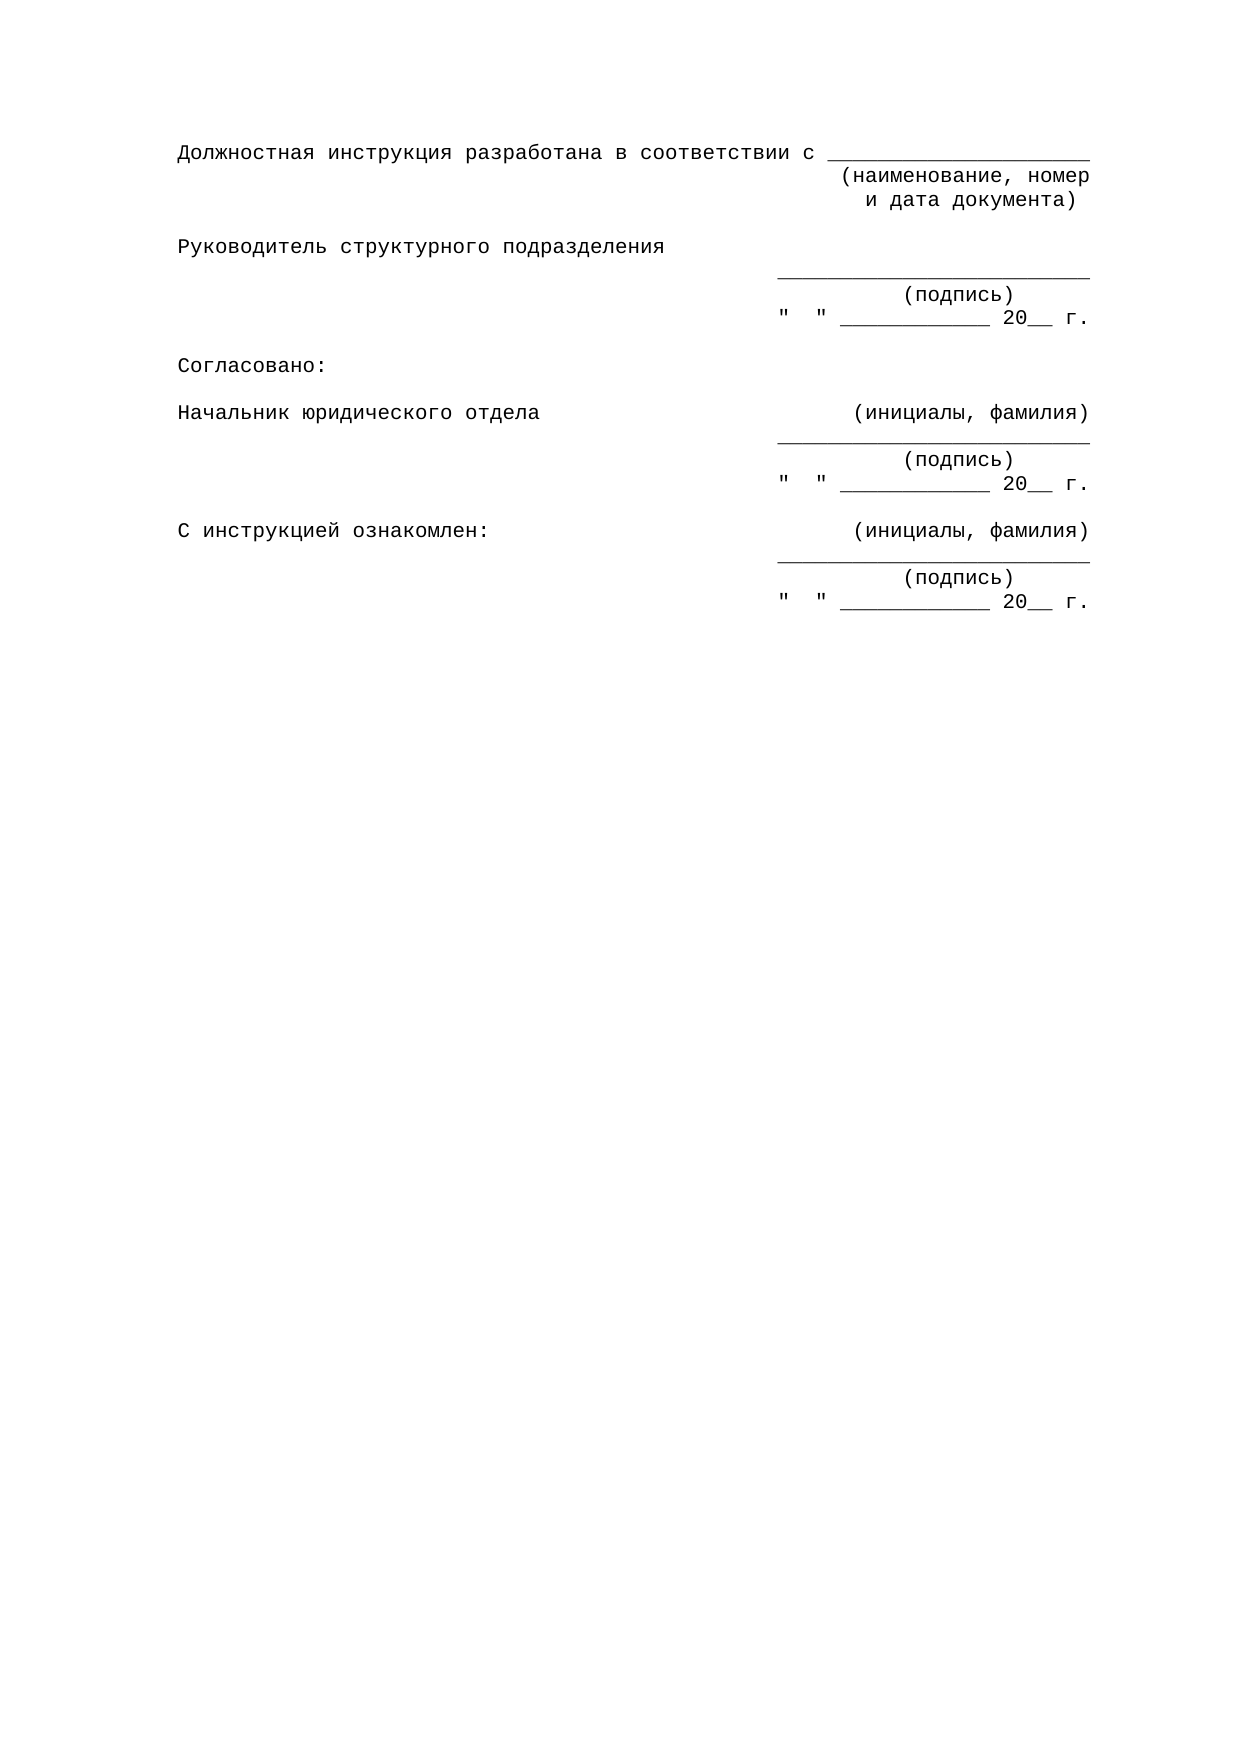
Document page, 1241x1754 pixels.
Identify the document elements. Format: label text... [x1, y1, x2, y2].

text (подпись) [177, 449, 1152, 473]
text _________________________ [177, 426, 1152, 449]
text (подпись) [177, 567, 1152, 591]
text " " ____________ 20__ г. [177, 473, 1152, 496]
text Руководитель структурного подразделения [177, 236, 1152, 260]
text (наименование, номер [177, 165, 1152, 189]
text Должностная инструкция разработана в соответствии с _____________________ [177, 142, 1152, 165]
text " " ____________ 20__ г. [177, 307, 1152, 331]
text Согласовано: [177, 354, 1152, 378]
text _________________________ [177, 260, 1152, 284]
text (подпись) [177, 284, 1152, 307]
text С инструкцией ознакомлен: (инициалы, фамилия) [177, 520, 1152, 544]
text и дата документа) [177, 189, 1152, 213]
text _________________________ [177, 544, 1152, 567]
text " " ____________ 20__ г. [177, 591, 1152, 615]
text Начальник юридического отдела (инициалы, фамилия) [177, 402, 1152, 426]
